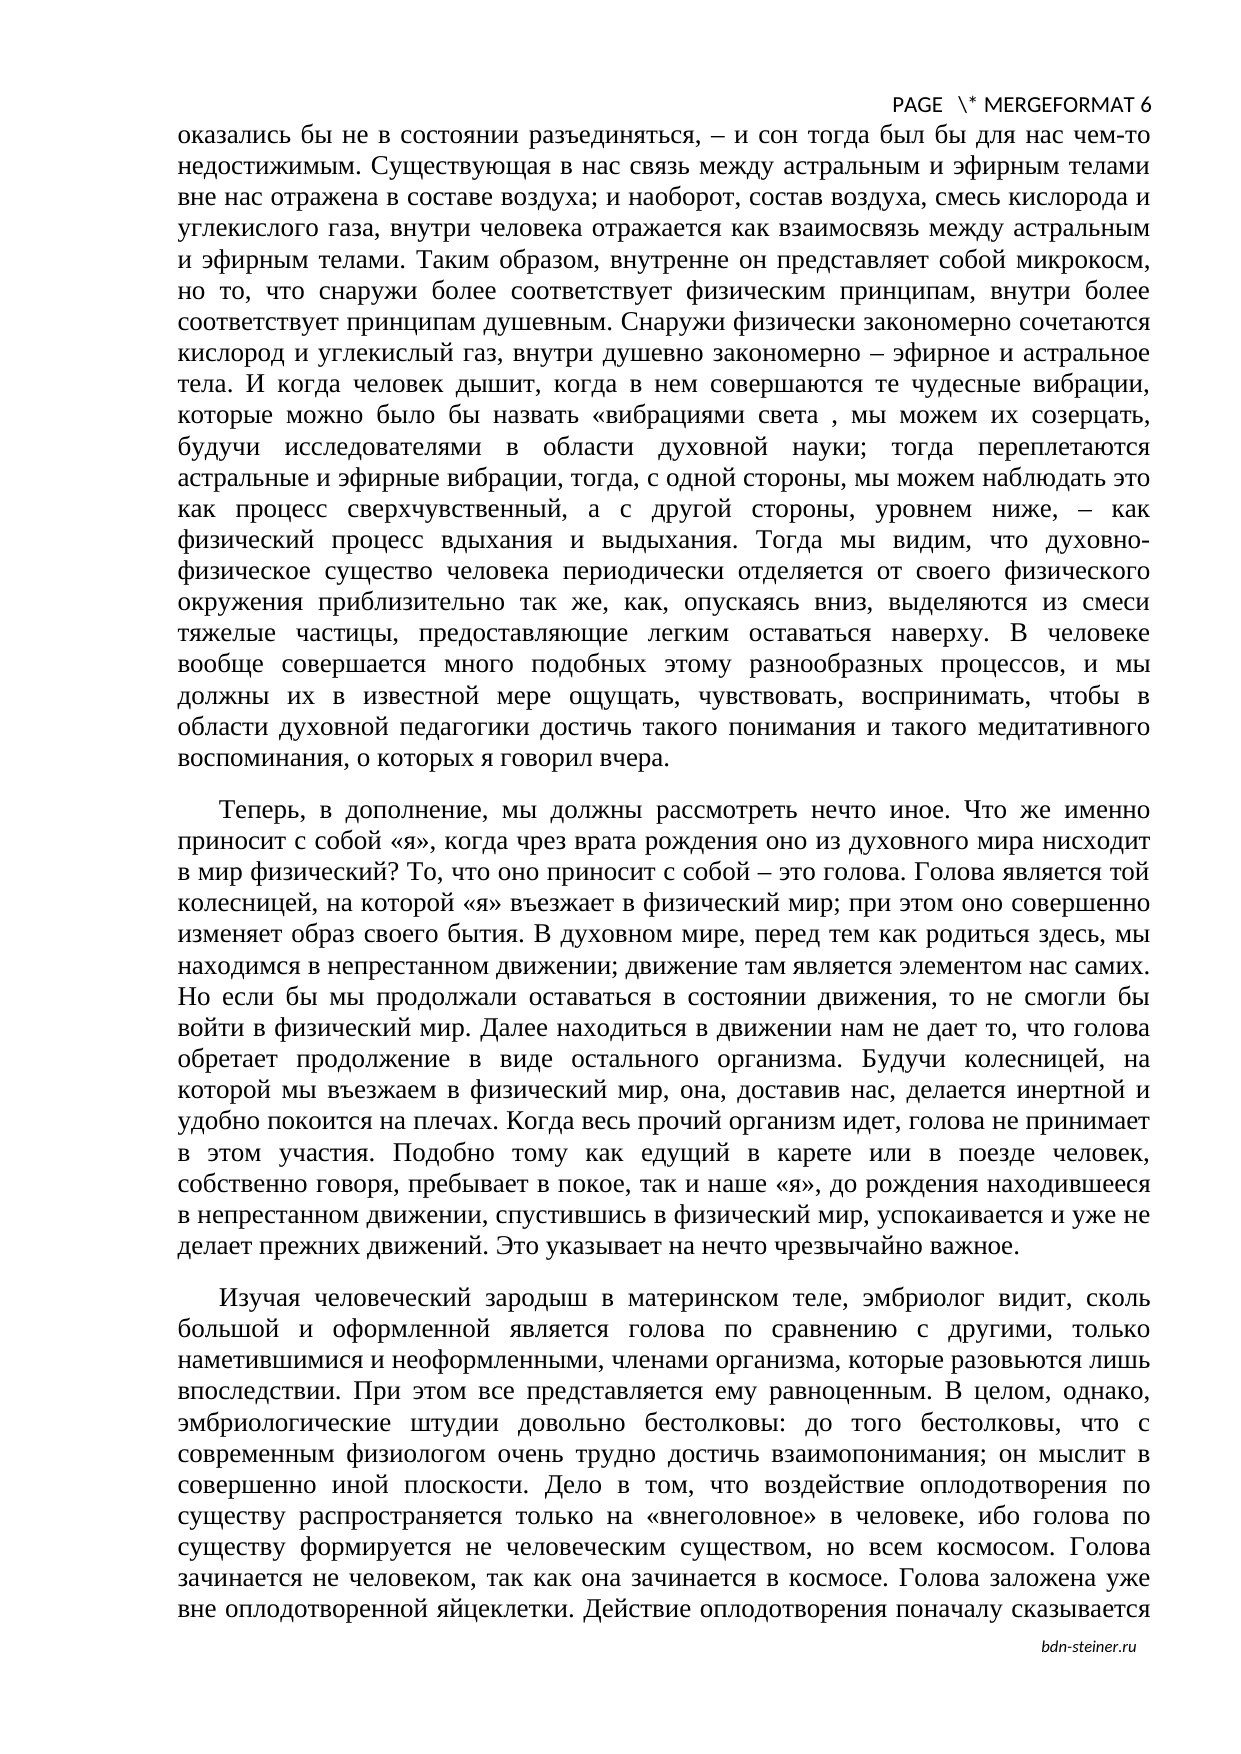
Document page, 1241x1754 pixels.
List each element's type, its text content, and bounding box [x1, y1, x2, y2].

text оказались бы не в состоянии разъединяться, – и сон тогда был бы для нас чем-то недостижимым. Существующая в нас связь между астральным и эфирным телами вне нас отражена в составе воздуха; и наоборот, состав воздуха, смесь кислорода и углекислого газа, внутри человека отражается как взаимосвязь между астральным и эфирным телами. Таким образом, внутренне он представляет собой микрокосм, но то, что снаружи более соответствует физическим принципам, внутри более соответствует принципам душевным. Снаружи физически закономерно сочетаются кислород и углекислый газ, внутри душевно закономерно – эфирное и астральное тела. И когда человек дышит, когда в нем совершаются те чудесные вибрации, которые можно было бы назвать «вибрациями света , мы можем их созерцать, будучи исследователями в области духовной науки; тогда переплетаются астральные и эфирные вибрации, тогда, с одной стороны, мы можем наблюдать это как процесс сверхчувственный, а с другой стороны, уровнем ниже, – как физический процесс вдыхания и выдыхания. Тогда мы видим, что духовно-физическое существо человека периодически отделяется от своего физического окружения приблизительно так же, как, опускаясь вниз, выделяются из смеси тяжелые частицы, предоставляющие легким оставаться наверху. В человеке вообще совершается много подобных этому разнообразных процессов, и мы должны их в известной мере ощущать, чувствовать, воспринимать, чтобы в области духовной педагогики достичь такого понимания и такого медитативного воспоминания, о которых я говорил вчера. [177, 118, 1152, 772]
text Теперь, в дополнение, мы должны рассмотреть нечто иное. Что же именно приносит с собой «я», когда чрез врата рождения оно из духовного мира нисходит в мир физический? То, что оно приносит с собой – это голова. Голова является той колесницей, на которой «я» въезжает в физический мир; при этом оно совершенно изменяет образ своего бытия. В духовном мире, перед тем как родиться здесь, мы находимся в непрестанном движении; движение там является элементом нас самих. Но если бы мы продолжали оставаться в состоянии движения, то не смогли бы войти в физический мир. Далее находиться в движении нам не дает то, что голова обретает продолжение в виде остального организма. Будучи колесницей, на которой мы въезжаем в физический мир, она, доставив нас, делается инертной и удобно покоится на плечах. Когда весь прочий организм идет, голова не принимает в этом участия. Подобно тому как едущий в карете или в поезде человек, собственно говоря, пребывает в покое, так и наше «я», до рождения находившееся в непрестанном движении, спустившись в физический мир, успокаивается и уже не делает прежних движений. Это указывает на нечто чрезвычайно важное. [177, 793, 1152, 1260]
text Изучая человеческий зародыш в материнском теле, эмбриолог видит, сколь большой и оформленной является голова по сравнению с другими, только наметившимися и неоформленными, членами организма, которые разовьются лишь впоследствии. При этом все представляется ему равноценным. В целом, однако, эмбриологические штудии довольно бестолковы: до того бестолковы, что с современным физиологом очень трудно достичь взаимопонимания; он мыслит в совершенно иной плоскости. Дело в том, что воздействие оплодотворения по существу распространяется только на «внеголовное» в человеке, ибо голова по существу формируется не человеческим существом, но всем космосом. Голова зачинается не человеком, так как она зачинается в космосе. Голова заложена уже вне оплодотворенной яйцеклетки. Действие оплодотворения поначалу сказывается [177, 1281, 1152, 1624]
